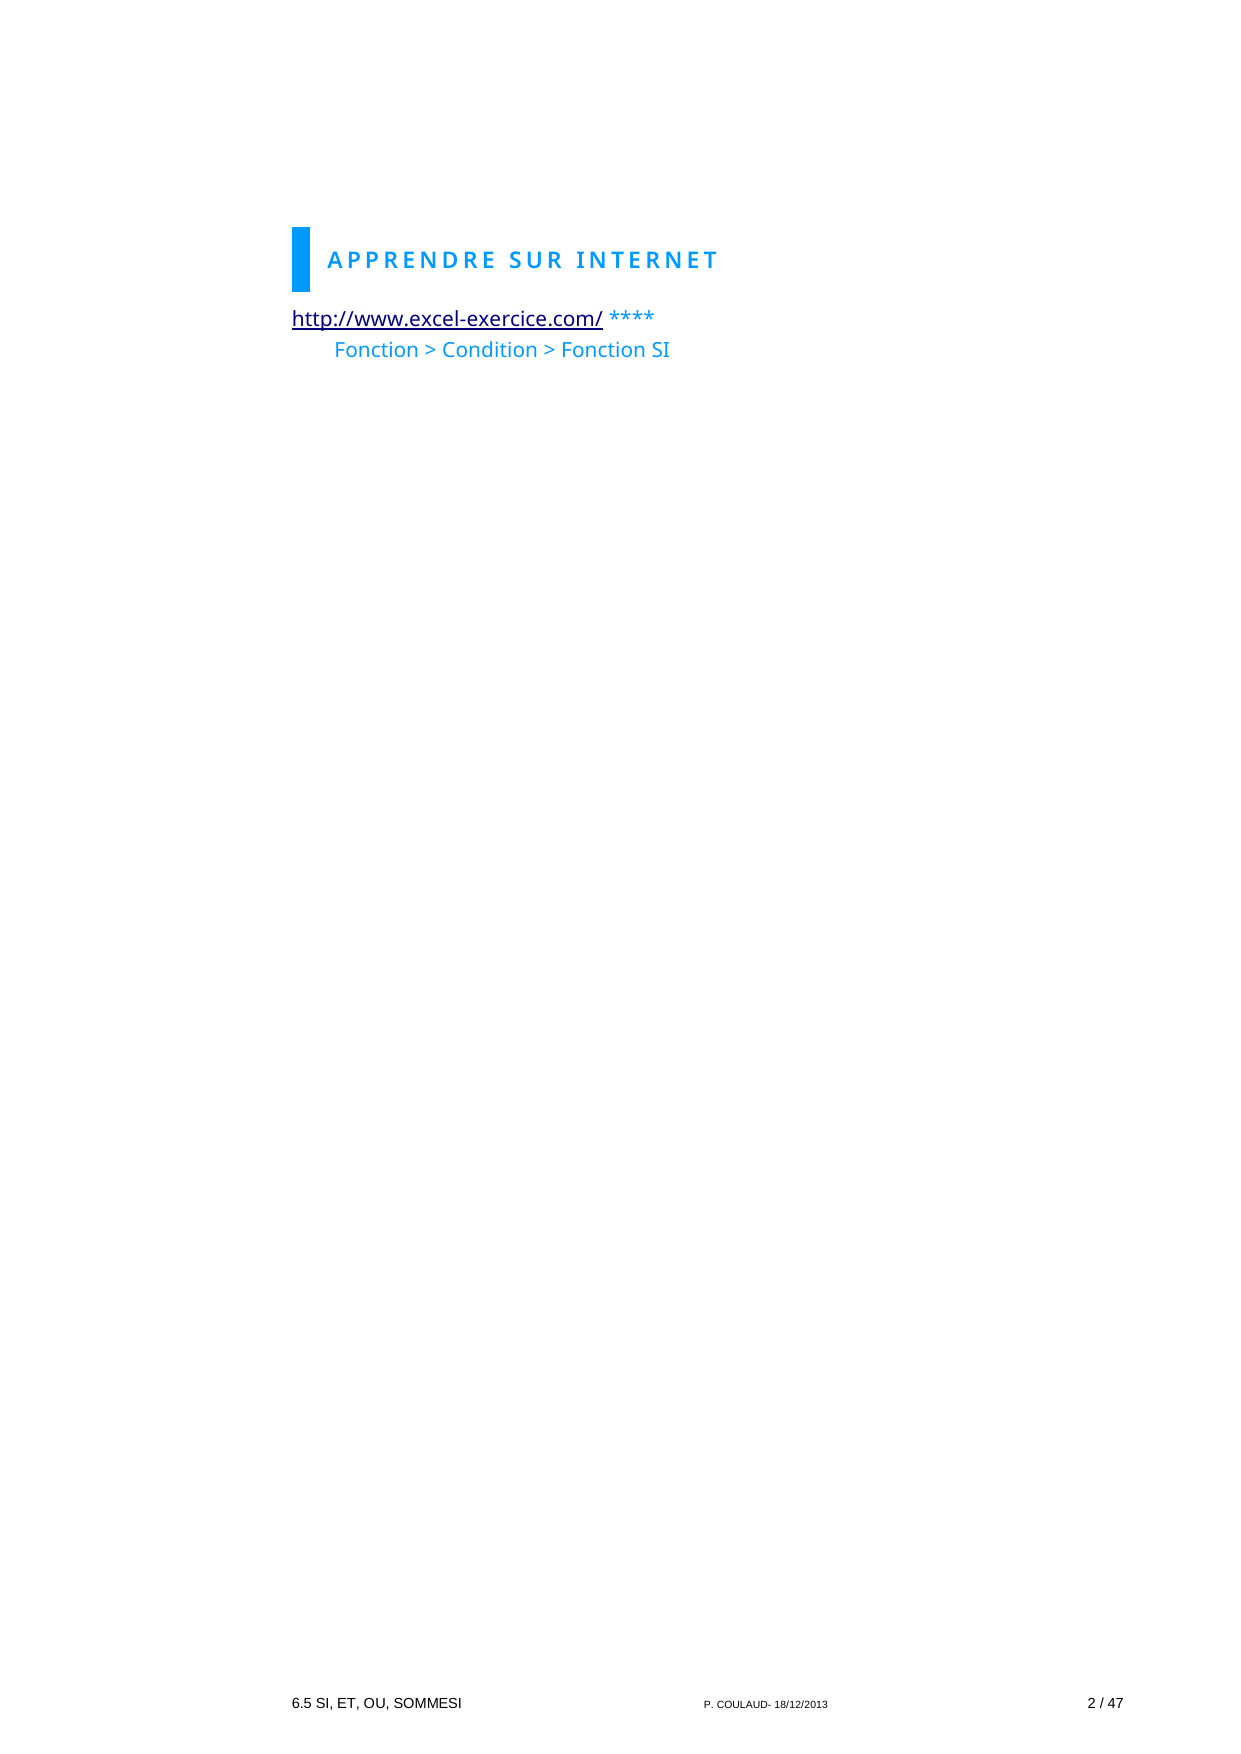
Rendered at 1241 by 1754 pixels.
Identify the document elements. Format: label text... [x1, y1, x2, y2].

text http://www.excel-exercice.com/ **** [292, 304, 1123, 333]
subtitle APPRENDRE SUR INTERNET [310, 227, 1123, 292]
text Fonction > Condition > Fonction SI [292, 335, 1123, 363]
